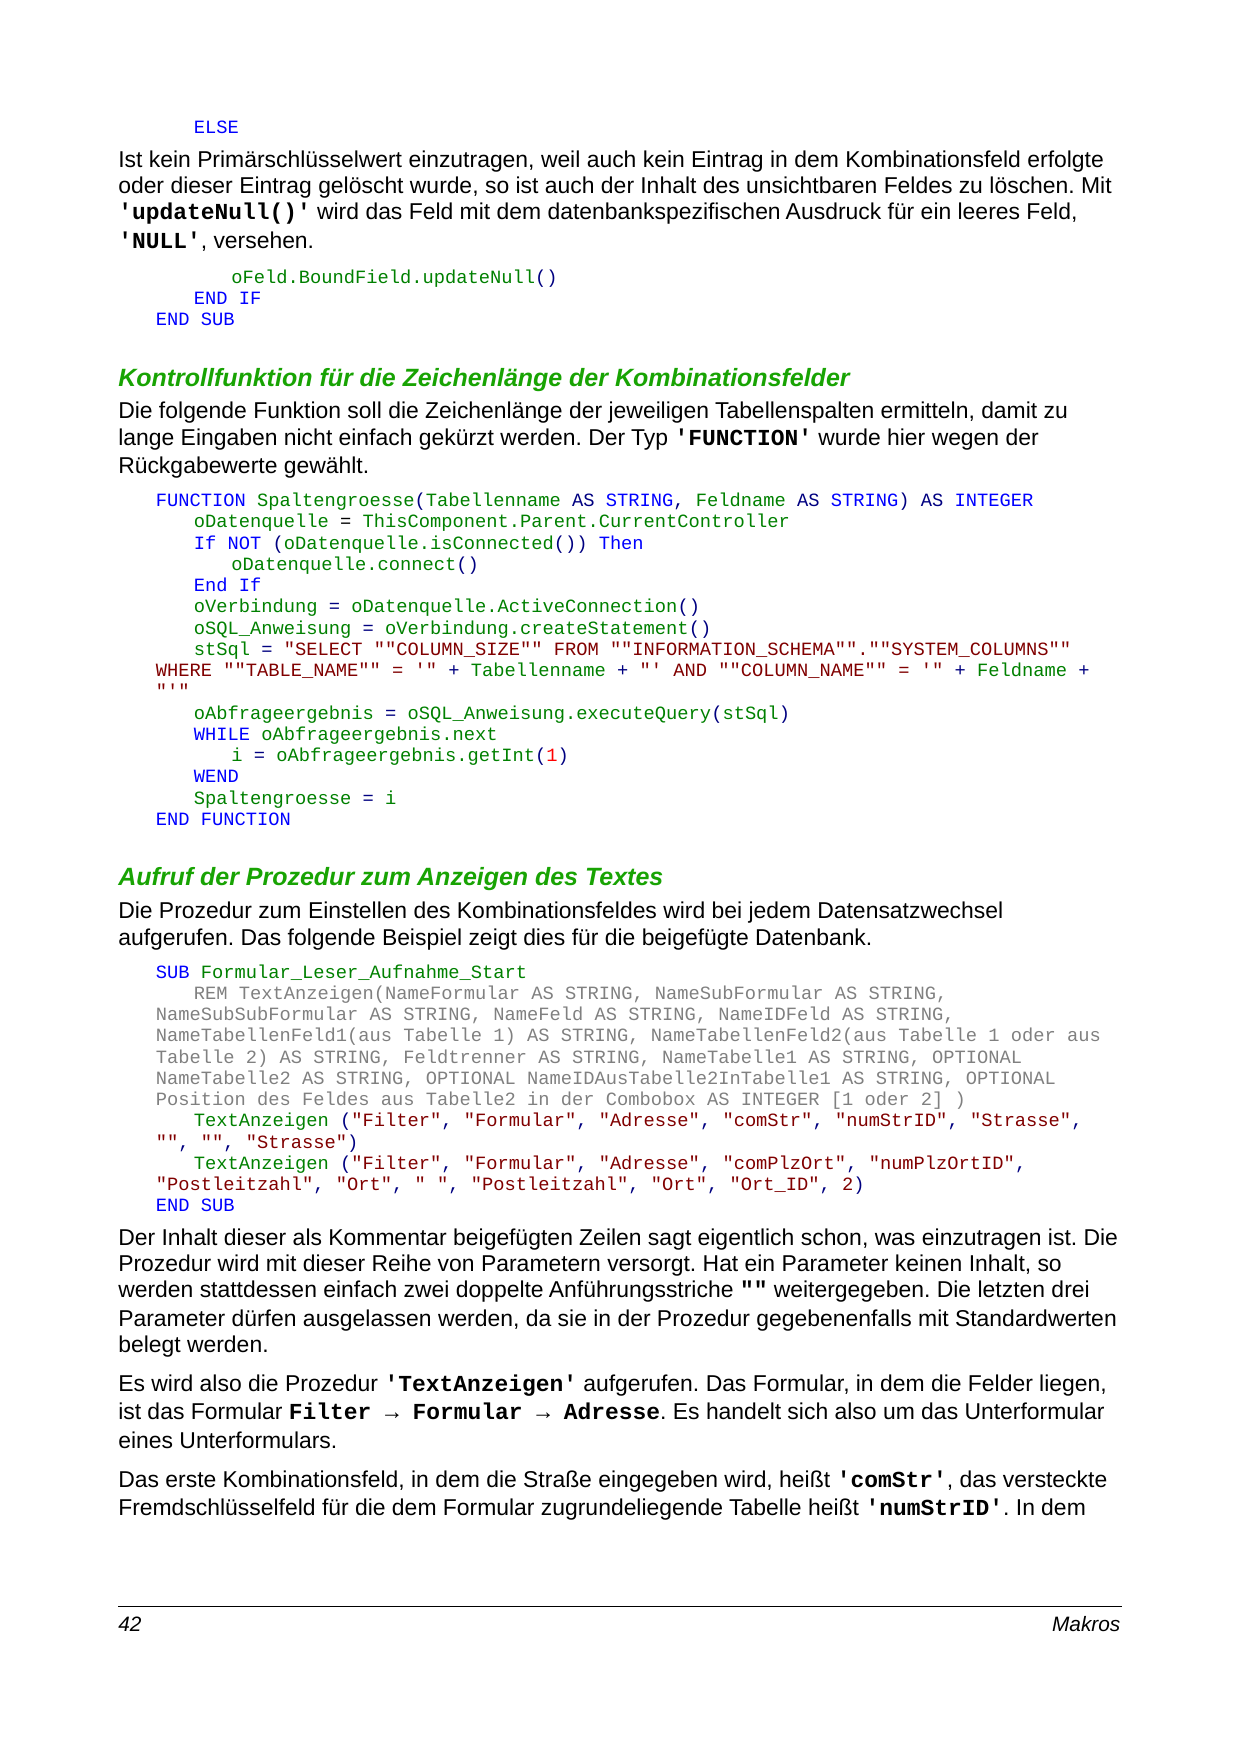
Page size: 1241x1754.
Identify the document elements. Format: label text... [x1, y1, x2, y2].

text Ist kein Primärschlüsselwert einzutragen, weil auch kein Eintrag in dem Kombinationsfeld erfolgte oder dieser Eintrag gelöscht wurde, so ist auch der Inhalt des unsichtbaren Feldes zu löschen. Mit 'updateNull()' wird das Feld mit dem datenbankspezifischen Ausdruck für ein leeres Feld, 'NULL', versehen. [118, 146, 1122, 255]
text END FUNCTION [156, 810, 1122, 831]
subtitle Aufruf der Prozedur zum Anzeigen des Textes [118, 862, 1122, 891]
text END SUB [156, 1196, 1122, 1217]
text Die Prozedur zum Einstellen des Kombinationsfeldes wird bei jedem Datensatzwechsel aufgerufen. Das folgende Beispiel zeigt dies für die beigefügte Datenbank. [118, 897, 1122, 950]
text SUB Formular_Leser_Aufnahme_Start [156, 962, 1122, 984]
text End If [156, 576, 1122, 597]
text oSQL_Anweisung = oVerbindung.createStatement() [156, 618, 1122, 640]
text Die folgende Funktion soll die Zeichenlänge der jeweiligen Tabellenspalten ermitteln, damit zu lange Eingaben nicht einfach gekürzt werden. Der Typ 'FUNCTION' wurde hier wegen der Rückgabewerte gewählt. [118, 397, 1122, 478]
text TextAnzeigen ("Filter", "Formular", "Adresse", "comPlzOrt", "numPlzOrtID", "Postleitzahl", "Ort", " ", "Postleitzahl", "Ort", "Ort_ID", 2) [156, 1154, 1122, 1196]
text TextAnzeigen ("Filter", "Formular", "Adresse", "comStr", "numStrID", "Strasse", "", "", "Strasse") [156, 1111, 1122, 1154]
text i = oAbfrageergebnis.getInt(1) [156, 746, 1122, 767]
text WHILE oAbfrageergebnis.next [156, 725, 1122, 746]
text END IF [156, 289, 1122, 310]
text Das erste Kombinationsfeld, in dem die Straße eingegeben wird, heißt 'comStr', das versteckte Fremdschlüsselfeld für die dem Formular zugrundeliegende Tabelle heißt 'numStrID'. In dem [118, 1466, 1122, 1522]
text oFeld.BoundField.updateNull() [156, 267, 1122, 289]
text END SUB [156, 310, 1122, 331]
text ELSE [156, 118, 1122, 139]
text FUNCTION Spaltengroesse(Tabellenname AS STRING, Feldname AS STRING) AS INTEGER [156, 491, 1122, 512]
text If NOT (oDatenquelle.isConnected()) Then [156, 533, 1122, 555]
text Spaltengroesse = i [156, 788, 1122, 810]
text Es wird also die Prozedur 'TextAnzeigen' aufgerufen. Das Formular, in dem die Felder liegen, ist das Formular Filter → Formular → Adresse. Es handelt sich also um das Unterformular eines Unterformulars. [118, 1370, 1122, 1453]
text oDatenquelle.connect() [156, 555, 1122, 576]
text stSql = "SELECT ""COLUMN_SIZE"" FROM ""INFORMATION_SCHEMA"".""SYSTEM_COLUMNS"" WHERE ""TABLE_NAME"" = '" + Tabellenname + "' AND ""COLUMN_NAME"" = '" + Feldname + "'" [156, 640, 1122, 703]
text oAbfrageergebnis = oSQL_Anweisung.executeQuery(stSql) [156, 703, 1122, 725]
text oVerbindung = oDatenquelle.ActiveConnection() [156, 597, 1122, 618]
text Der Inhalt dieser als Kommentar beigefügten Zeilen sagt eigentlich schon, was einzutragen ist. Die Prozedur wird mit dieser Reihe von Parametern versorgt. Hat ein Parameter keinen Inhalt, so werden stattdessen einfach zwei doppelte Anführungsstriche "" weitergegeben. Die letzten drei Parameter dürfen ausgelassen werden, da sie in der Prozedur gegebenenfalls mit Standardwerten belegt werden. [118, 1224, 1122, 1357]
text WEND [156, 767, 1122, 788]
text oDatenquelle = ThisComponent.Parent.CurrentController [156, 512, 1122, 533]
text REM TextAnzeigen(NameFormular AS STRING, NameSubFormular AS STRING, NameSubSubFormular AS STRING, NameFeld AS STRING, NameIDFeld AS STRING, NameTabellenFeld1(aus Tabelle 1) AS STRING, NameTabellenFeld2(aus Tabelle 1 oder aus Tabelle 2) AS STRING, Feldtrenner AS STRING, NameTabelle1 AS STRING, OPTIONAL NameTabelle2 AS STRING, OPTIONAL NameIDAusTabelle2InTabelle1 AS STRING, OPTIONAL Position des Feldes aus Tabelle2 in der Combobox AS INTEGER [1 oder 2] ) [156, 984, 1122, 1111]
subtitle Kontrollfunktion für die Zeichenlänge der Kombinationsfelder [118, 362, 1122, 391]
